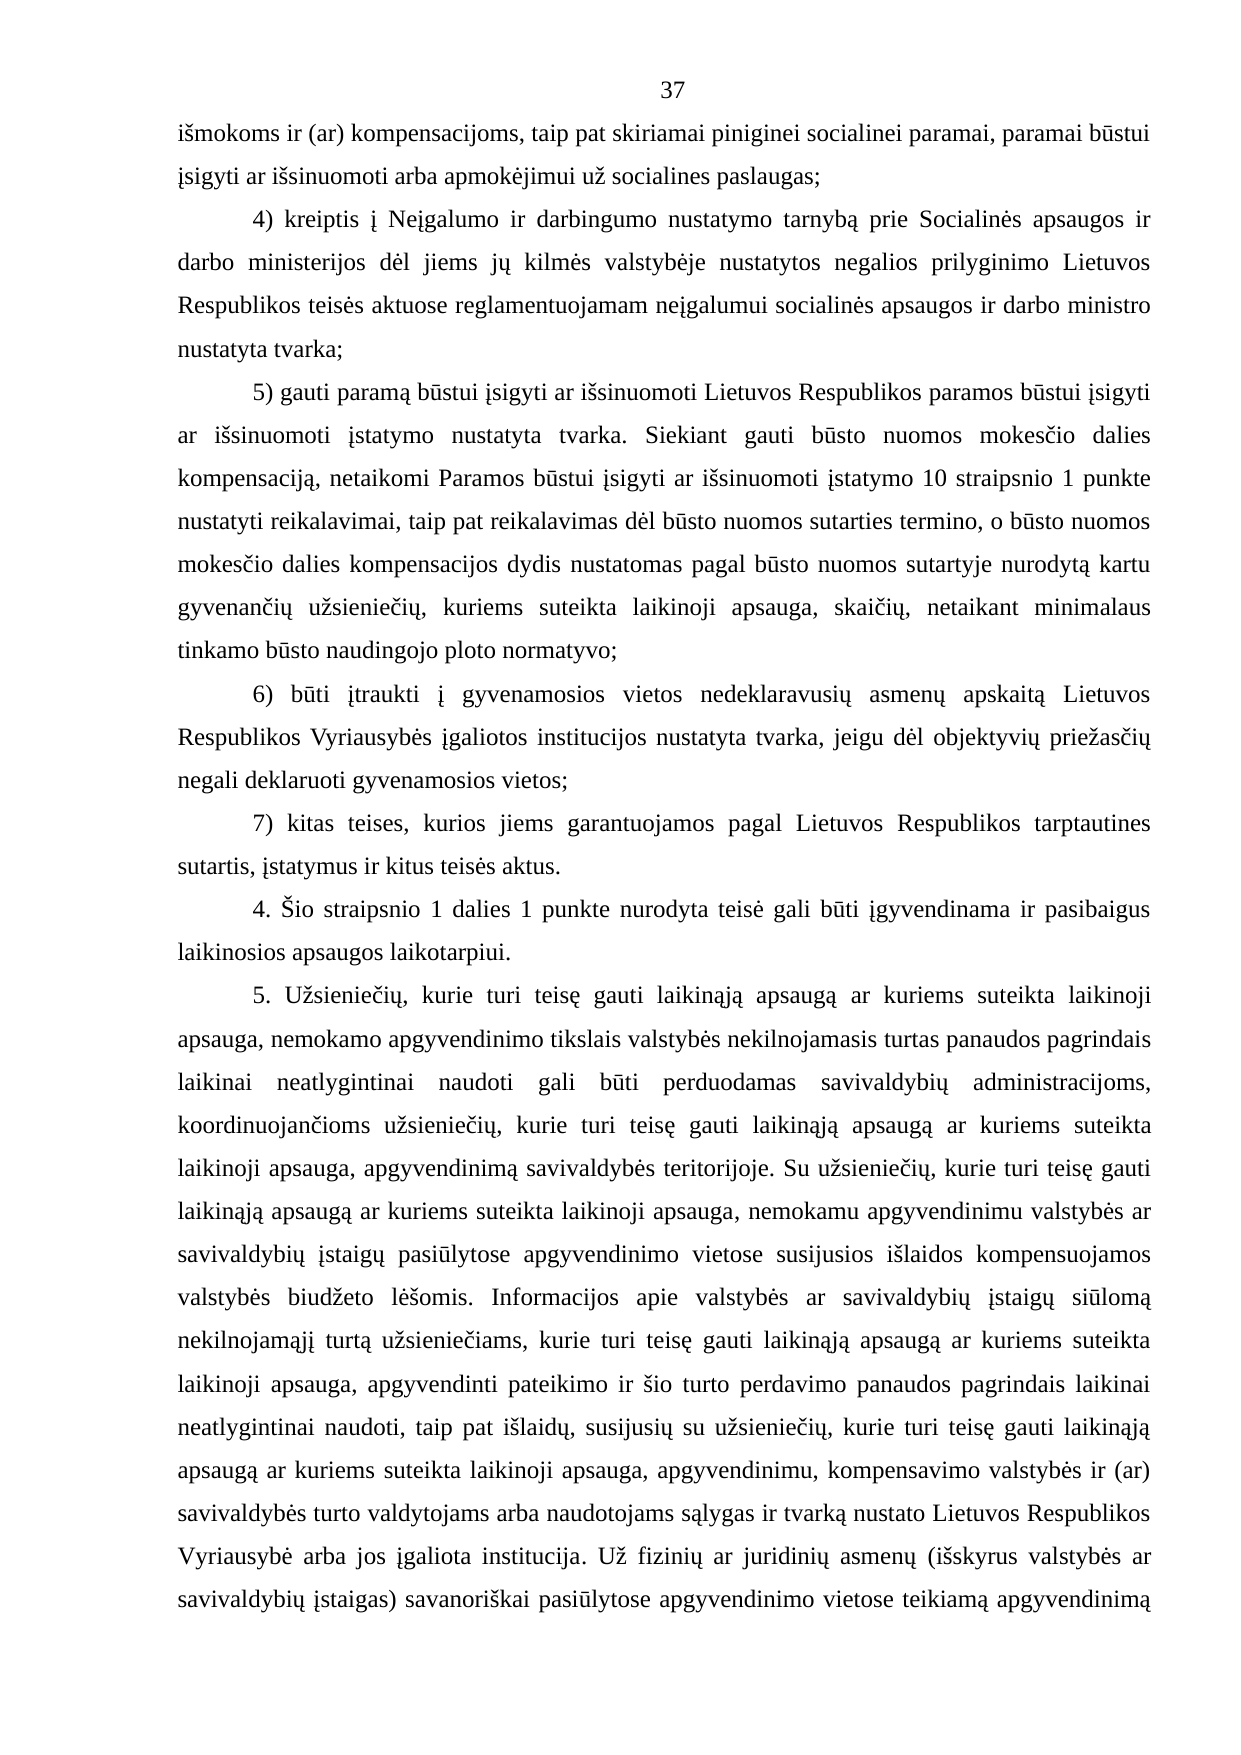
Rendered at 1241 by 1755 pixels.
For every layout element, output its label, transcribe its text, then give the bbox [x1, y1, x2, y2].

text 4) kreiptis į Neįgalumo ir darbingumo nustatymo tarnybą prie Socialinės apsaugos ir darbo ministerijos dėl jiems jų kilmės valstybėje nustatytos negalios prilyginimo Lietuvos Respublikos teisės aktuose reglamentuojamam neįgalumui socialinės apsaugos ir darbo ministro nustatyta tvarka; [177, 204, 1152, 362]
text 4. Šio straipsnio 1 dalies 1 punkte nurodyta teisė gali būti įgyvendinama ir pasibaigus laikinosios apsaugos laikotarpiui. [177, 894, 1152, 966]
text 5. Užsieniečių, kurie turi teisę gauti laikinąją apsaugą ar kuriems suteikta laikinoji apsauga, nemokamo apgyvendinimo tikslais valstybės nekilnojamasis turtas panaudos pagrindais laikinai neatlygintinai naudoti gali būti perduodamas savivaldybių administracijoms, koordinuojančioms užsieniečių, kurie turi teisę gauti laikinąją apsaugą ar kuriems suteikta laikinoji apsauga, apgyvendinimą savivaldybės teritorijoje. Su užsieniečių, kurie turi teisę gauti laikinąją apsaugą ar kuriems suteikta laikinoji apsauga, nemokamu apgyvendinimu valstybės ar savivaldybių įstaigų pasiūlytose apgyvendinimo vietose susijusios išlaidos kompensuojamos valstybės biudžeto lėšomis. Informacijos apie valstybės ar savivaldybių įstaigų siūlomą nekilnojamąjį turtą užsieniečiams, kurie turi teisę gauti laikinąją apsaugą ar kuriems suteikta laikinoji apsauga, apgyvendinti pateikimo ir šio turto perdavimo panaudos pagrindais laikinai neatlygintinai naudoti, taip pat išlaidų, susijusių su užsieniečių, kurie turi teisę gauti laikinąją apsaugą ar kuriems suteikta laikinoji apsauga, apgyvendinimu, kompensavimo valstybės ir (ar) savivaldybės turto valdytojams arba naudotojams sąlygas ir tvarką nustato Lietuvos Respublikos Vyriausybė arba jos įgaliota institucija. Už fizinių ar juridinių asmenų (išskyrus valstybės ar savivaldybių įstaigas) savanoriškai pasiūlytose apgyvendinimo vietose teikiamą apgyvendinimą [177, 981, 1152, 1613]
text 5) gauti paramą būstui įsigyti ar išsinuomoti Lietuvos Respublikos paramos būstui įsigyti ar išsinuomoti įstatymo nustatyta tvarka. Siekiant gauti būsto nuomos mokesčio dalies kompensaciją, netaikomi Paramos būstui įsigyti ar išsinuomoti įstatymo 10 straipsnio 1 punkte nustatyti reikalavimai, taip pat reikalavimas dėl būsto nuomos sutarties termino, o būsto nuomos mokesčio dalies kompensacijos dydis nustatomas pagal būsto nuomos sutartyje nurodytą kartu gyvenančių užsieniečių, kuriems suteikta laikinoji apsauga, skaičių, netaikant minimalaus tinkamo būsto naudingojo ploto normatyvo; [177, 377, 1152, 664]
text 7) kitas teises, kurios jiems garantuojamos pagal Lietuvos Respublikos tarptautines sutartis, įstatymus ir kitus teisės aktus. [177, 808, 1152, 880]
text 6) būti įtraukti į gyvenamosios vietos nedeklaravusių asmenų apskaitą Lietuvos Respublikos Vyriausybės įgaliotos institucijos nustatyta tvarka, jeigu dėl objektyvių priežasčių negali deklaruoti gyvenamosios vietos; [177, 679, 1152, 794]
text išmokoms ir (ar) kompensacijoms, taip pat skiriamai piniginei socialinei paramai, paramai būstui įsigyti ar išsinuomoti arba apmokėjimui už socialines paslaugas; [177, 118, 1152, 190]
